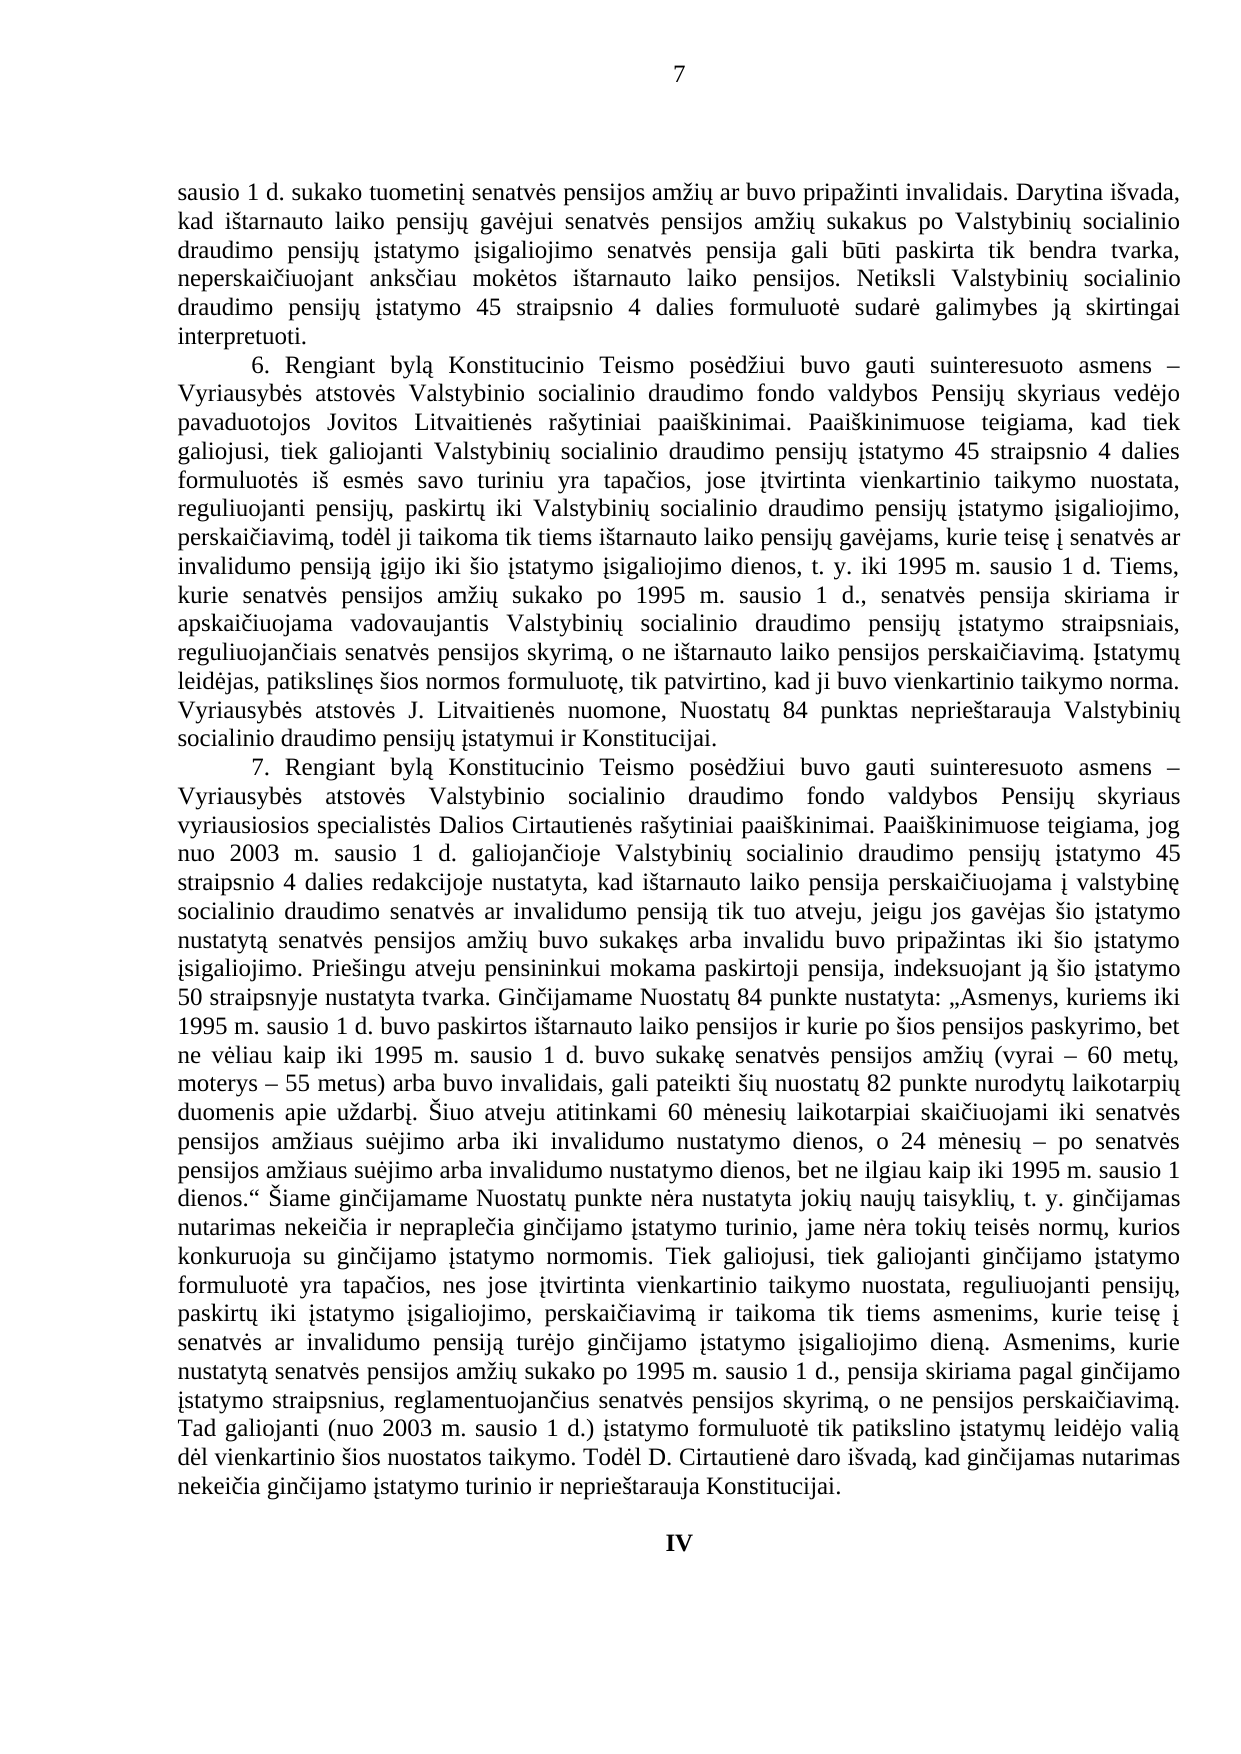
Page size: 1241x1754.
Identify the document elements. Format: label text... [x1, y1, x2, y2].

text sausio 1 d. sukako tuometinį senatvės pensijos amžių ar buvo pripažinti invalidais. Darytina išvada, kad ištarnauto laiko pensijų gavėjui senatvės pensijos amžių sukakus po Valstybinių socialinio draudimo pensijų įstatymo įsigaliojimo senatvės pensija gali būti paskirta tik bendra tvarka, neperskaičiuojant anksčiau mokėtos ištarnauto laiko pensijos. Netiksli Valstybinių socialinio draudimo pensijų įstatymo 45 straipsnio 4 dalies formuluotė sudarė galimybes ją skirtingai interpretuoti. [177, 177, 1181, 350]
text IV [177, 1528, 1181, 1557]
text 6. Rengiant bylą Konstitucinio Teismo posėdžiui buvo gauti suinteresuoto asmens – Vyriausybės atstovės Valstybinio socialinio draudimo fondo valdybos Pensijų skyriaus vedėjo pavaduotojos Jovitos Litvaitienės rašytiniai paaiškinimai. Paaiškinimuose teigiama, kad tiek galiojusi, tiek galiojanti Valstybinių socialinio draudimo pensijų įstatymo 45 straipsnio 4 dalies formuluotės iš esmės savo turiniu yra tapačios, jose įtvirtinta vienkartinio taikymo nuostata, reguliuojanti pensijų, paskirtų iki Valstybinių socialinio draudimo pensijų įstatymo įsigaliojimo, perskaičiavimą, todėl ji taikoma tik tiems ištarnauto laiko pensijų gavėjams, kurie teisę į senatvės ar invalidumo pensiją įgijo iki šio įstatymo įsigaliojimo dienos, t. y. iki 1995 m. sausio 1 d. Tiems, kurie senatvės pensijos amžių sukako po 1995 m. sausio 1 d., senatvės pensija skiriama ir apskaičiuojama vadovaujantis Valstybinių socialinio draudimo pensijų įstatymo straipsniais, reguliuojančiais senatvės pensijos skyrimą, o ne ištarnauto laiko pensijos perskaičiavimą. Įstatymų leidėjas, patikslinęs šios normos formuluotę, tik patvirtino, kad ji buvo vienkartinio taikymo norma. Vyriausybės atstovės J. Litvaitienės nuomone, Nuostatų 84 punktas neprieštarauja Valstybinių socialinio draudimo pensijų įstatymui ir Konstitucijai. [177, 350, 1181, 752]
text 7. Rengiant bylą Konstitucinio Teismo posėdžiui buvo gauti suinteresuoto asmens – Vyriausybės atstovės Valstybinio socialinio draudimo fondo valdybos Pensijų skyriaus vyriausiosios specialistės Dalios Cirtautienės rašytiniai paaiškinimai. Paaiškinimuose teigiama, jog nuo 2003 m. sausio 1 d. galiojančioje Valstybinių socialinio draudimo pensijų įstatymo 45 straipsnio 4 dalies redakcijoje nustatyta, kad ištarnauto laiko pensija perskaičiuojama į valstybinę socialinio draudimo senatvės ar invalidumo pensiją tik tuo atveju, jeigu jos gavėjas šio įstatymo nustatytą senatvės pensijos amžių buvo sukakęs arba invalidu buvo pripažintas iki šio įstatymo įsigaliojimo. Priešingu atveju pensininkui mokama paskirtoji pensija, indeksuojant ją šio įstatymo 50 straipsnyje nustatyta tvarka. Ginčijamame Nuostatų 84 punkte nustatyta: „Asmenys, kuriems iki 1995 m. sausio 1 d. buvo paskirtos ištarnauto laiko pensijos ir kurie po šios pensijos paskyrimo, bet ne vėliau kaip iki 1995 m. sausio 1 d. buvo sukakę senatvės pensijos amžių (vyrai – 60 metų, moterys – 55 metus) arba buvo invalidais, gali pateikti šių nuostatų 82 punkte nurodytų laikotarpių duomenis apie uždarbį. Šiuo atveju atitinkami 60 mėnesių laikotarpiai skaičiuojami iki senatvės pensijos amžiaus suėjimo arba iki invalidumo nustatymo dienos, o 24 mėnesių – po senatvės pensijos amžiaus suėjimo arba invalidumo nustatymo dienos, bet ne ilgiau kaip iki 1995 m. sausio 1 dienos.“ Šiame ginčijamame Nuostatų punkte nėra nustatyta jokių naujų taisyklių, t. y. ginčijamas nutarimas nekeičia ir nepraplečia ginčijamo įstatymo turinio, jame nėra tokių teisės normų, kurios konkuruoja su ginčijamo įstatymo normomis. Tiek galiojusi, tiek galiojanti ginčijamo įstatymo formuluotė yra tapačios, nes jose įtvirtinta vienkartinio taikymo nuostata, reguliuojanti pensijų, paskirtų iki įstatymo įsigaliojimo, perskaičiavimą ir taikoma tik tiems asmenims, kurie teisę į senatvės ar invalidumo pensiją turėjo ginčijamo įstatymo įsigaliojimo dieną. Asmenims, kurie nustatytą senatvės pensijos amžių sukako po 1995 m. sausio 1 d., pensija skiriama pagal ginčijamo įstatymo straipsnius, reglamentuojančius senatvės pensijos skyrimą, o ne pensijos perskaičiavimą. Tad galiojanti (nuo 2003 m. sausio 1 d.) įstatymo formuluotė tik patikslino įstatymų leidėjo valią dėl vienkartinio šios nuostatos taikymo. Todėl D. Cirtautienė daro išvadą, kad ginčijamas nutarimas nekeičia ginčijamo įstatymo turinio ir neprieštarauja Konstitucijai. [177, 752, 1181, 1500]
